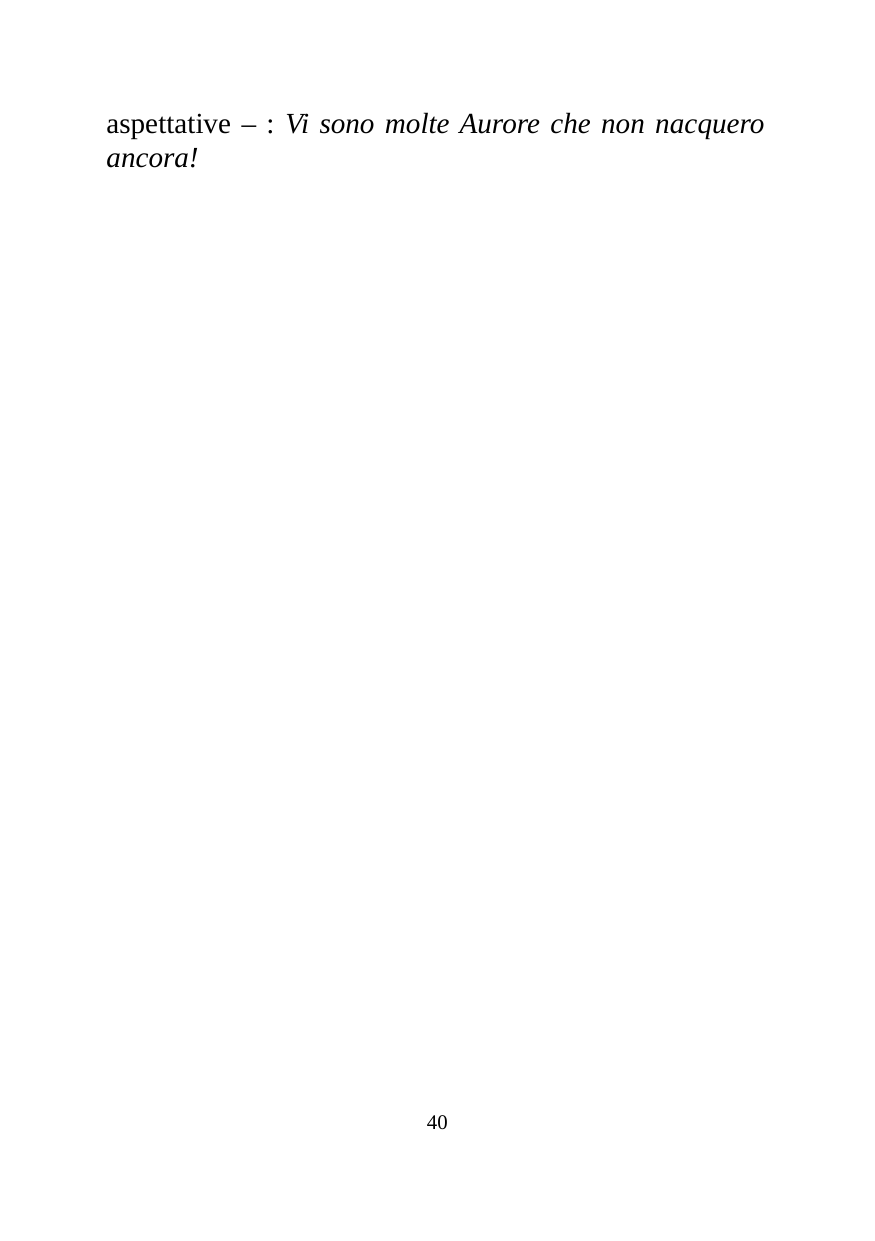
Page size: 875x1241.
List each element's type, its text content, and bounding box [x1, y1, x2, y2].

text aspettative – : Vi sono molte Aurore che non nacquero ancora! [106, 106, 768, 173]
